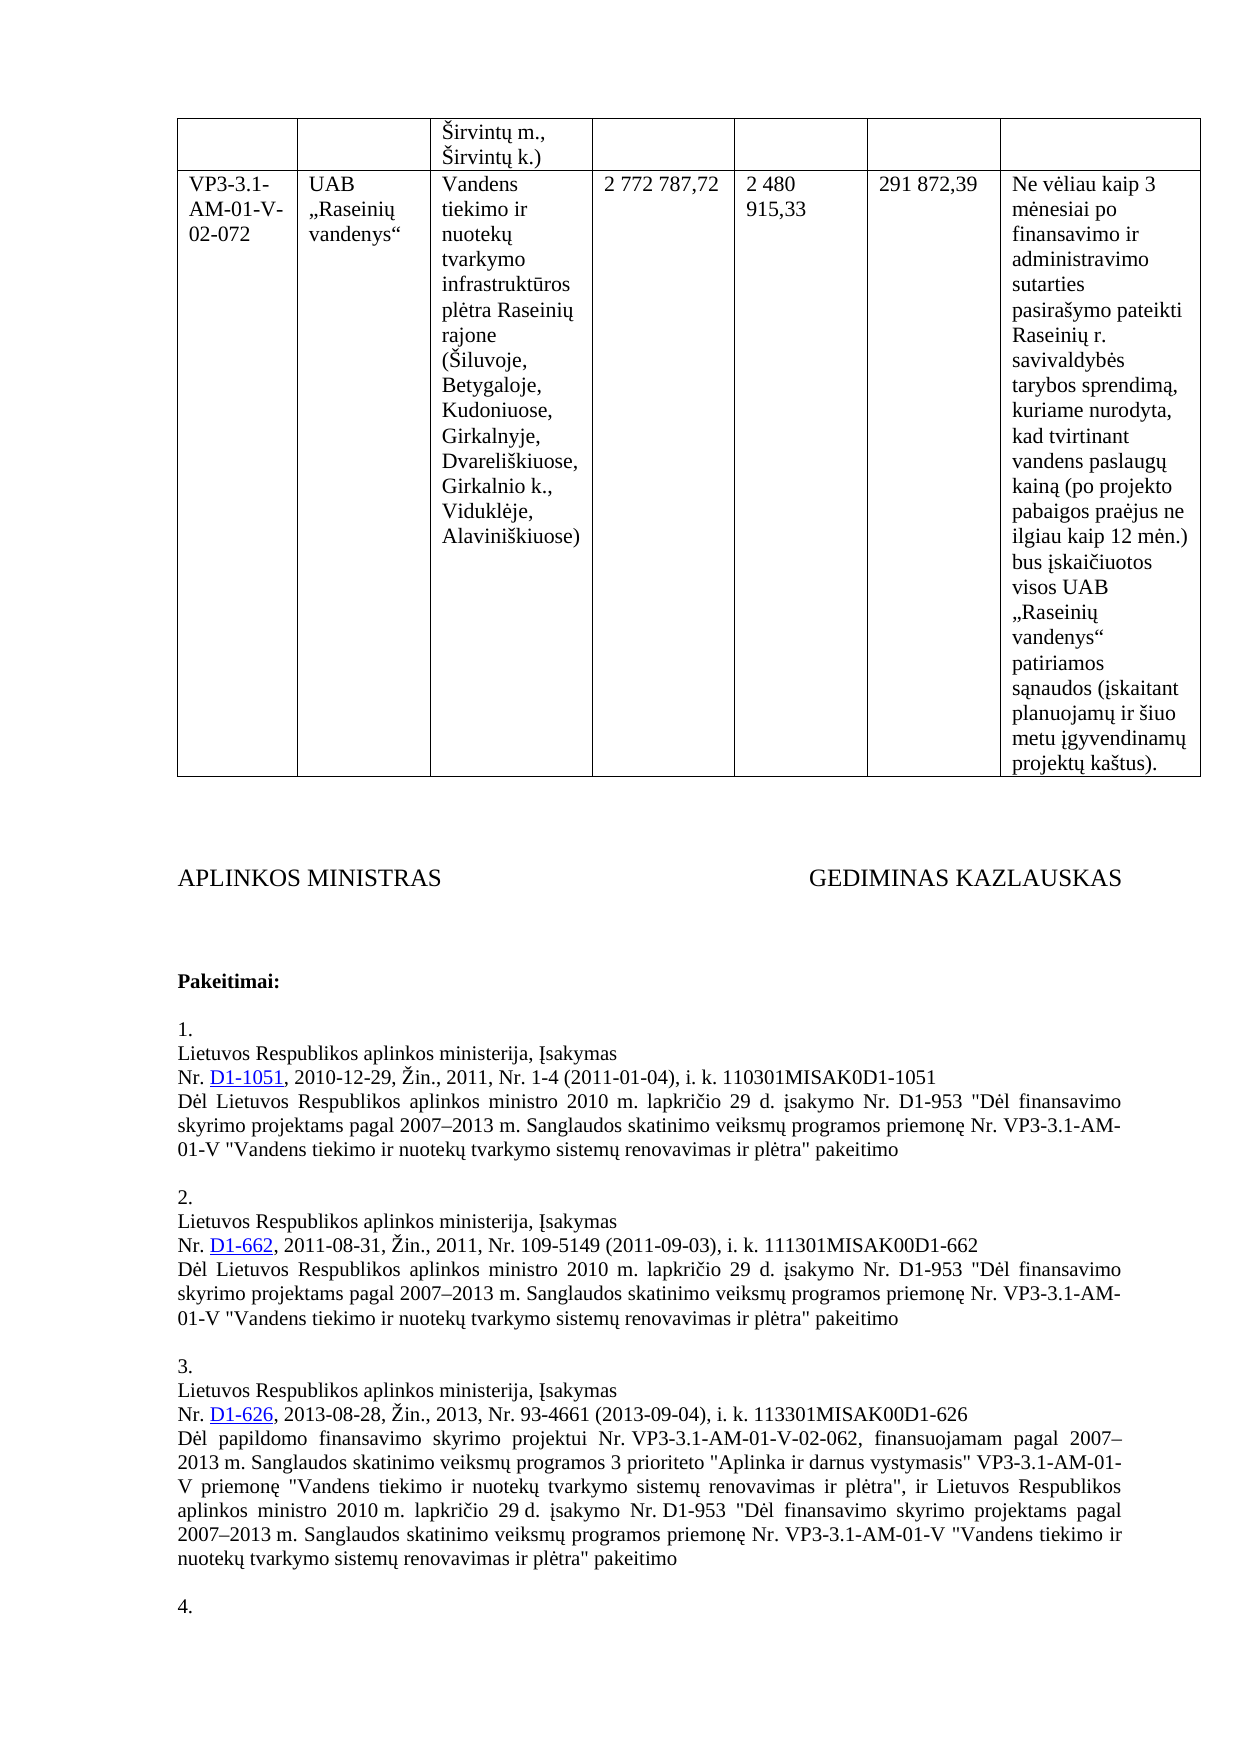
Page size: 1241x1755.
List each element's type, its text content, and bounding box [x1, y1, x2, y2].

table_cell [178, 119, 297, 169]
text 2. [177, 1185, 1122, 1209]
table_cell [868, 119, 1000, 169]
text Dėl Lietuvos Respublikos aplinkos ministro 2010 m. lapkričio 29 d. įsakymo Nr. D1-953 "Dėl finansavimo skyrimo projektams pagal 2007–2013 m. Sanglaudos skatinimo veiksmų programos priemonę Nr. VP3-3.1-AM-01-V "Vandens tiekimo ir nuotekų tvarkymo sistemų renovavimas ir plėtra" pakeitimo [177, 1089, 1122, 1161]
table_cell Ne vėliau kaip 3 mėnesiai po finansavimo ir administravimo sutarties pasirašymo pateikti Raseinių r. savivaldybės tarybos sprendimą, kuriame nurodyta, kad tvirtinant vandens paslaugų kainą (po projekto pabaigos praėjus ne ilgiau kaip 12 mėn.) bus įskaičiuotos visos UAB „Raseinių vandenys“ patiriamos sąnaudos (įskaitant planuojamų ir šiuo metu įgyvendinamų projektų kaštus). [1001, 171, 1200, 776]
text Nr. D1-662, 2011-08-31, Žin., 2011, Nr. 109-5149 (2011-09-03), i. k. 111301MISAK00D1-662 [177, 1233, 1122, 1257]
text 1. [177, 1017, 1122, 1041]
text Pakeitimai: [177, 968, 1122, 993]
text Dėl papildomo finansavimo skyrimo projektui Nr. VP3-3.1-AM-01-V-02-062, finansuojamam pagal 2007–2013 m. Sanglaudos skatinimo veiksmų programos 3 prioriteto "Aplinka ir darnus vystymasis" VP3-3.1-AM-01-V priemonę "Vandens tiekimo ir nuotekų tvarkymo sistemų renovavimas ir plėtra", ir Lietuvos Respublikos aplinkos ministro 2010 m. lapkričio 29 d. įsakymo Nr. D1-953 "Dėl finansavimo skyrimo projektams pagal 2007–2013 m. Sanglaudos skatinimo veiksmų programos priemonę Nr. VP3-3.1-AM-01-V "Vandens tiekimo ir nuotekų tvarkymo sistemų renovavimas ir plėtra" pakeitimo [177, 1426, 1122, 1570]
table_cell [593, 119, 734, 169]
table_cell [1001, 119, 1200, 169]
table_cell Širvintų m., Širvintų k.) [431, 119, 592, 169]
text Lietuvos Respublikos aplinkos ministerija, Įsakymas [177, 1209, 1122, 1233]
text Lietuvos Respublikos aplinkos ministerija, Įsakymas [177, 1041, 1122, 1065]
text Dėl Lietuvos Respublikos aplinkos ministro 2010 m. lapkričio 29 d. įsakymo Nr. D1-953 "Dėl finansavimo skyrimo projektams pagal 2007–2013 m. Sanglaudos skatinimo veiksmų programos priemonę Nr. VP3-3.1-AM-01-V "Vandens tiekimo ir nuotekų tvarkymo sistemų renovavimas ir plėtra" pakeitimo [177, 1257, 1122, 1329]
table_cell 291 872,39 [868, 171, 1000, 776]
text Nr. D1-1051, 2010-12-29, Žin., 2011, Nr. 1-4 (2011-01-04), i. k. 110301MISAK0D1-1051 [177, 1065, 1122, 1089]
text Aplinkos ministras Gediminas Kazlauskas [177, 863, 1122, 892]
text 4. [177, 1594, 1122, 1618]
table_cell 2 480 915,33 [735, 171, 867, 776]
text Lietuvos Respublikos aplinkos ministerija, Įsakymas [177, 1378, 1122, 1402]
table_cell VP3-3.1-AM-01-V-02-072 [178, 171, 297, 776]
table_cell [298, 119, 430, 169]
table_cell [735, 119, 867, 169]
table_cell Vandens tiekimo ir nuotekų tvarkymo infrastruktūros plėtra Raseinių rajone (Šiluvoje, Betygaloje, Kudoniuose, Girkalnyje, Dvareliškiuose, Girkalnio k., Viduklėje, Alaviniškiuose) [431, 171, 592, 776]
text 3. [177, 1353, 1122, 1378]
table_cell UAB „Raseinių vandenys“ [298, 171, 430, 776]
text Nr. D1-626, 2013-08-28, Žin., 2013, Nr. 93-4661 (2013-09-04), i. k. 113301MISAK00D1-626 [177, 1402, 1122, 1426]
table_cell 2 772 787,72 [593, 171, 734, 776]
